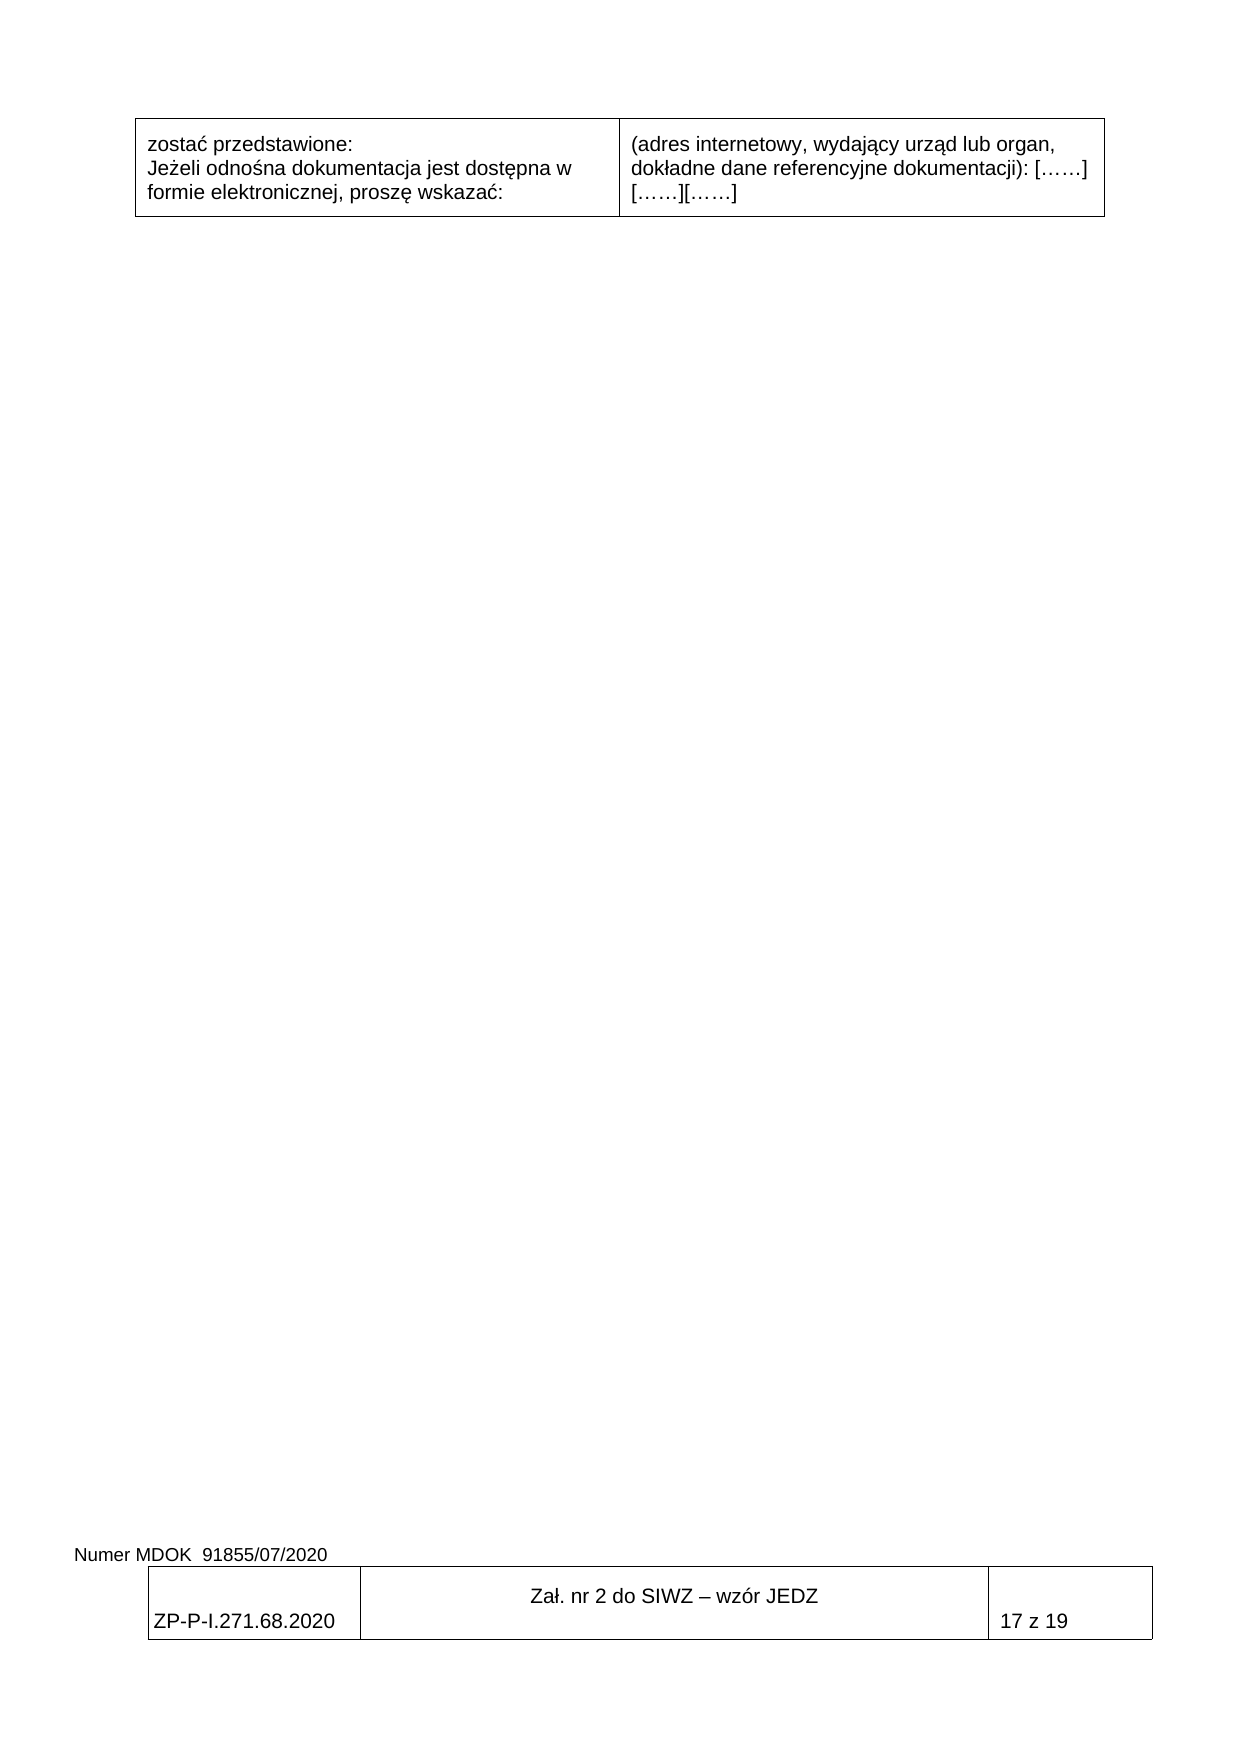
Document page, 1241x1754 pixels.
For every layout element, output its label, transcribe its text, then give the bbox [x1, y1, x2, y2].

table_cell zostać przedstawione: Jeżeli odnośna dokumentacja jest dostępna w formie elektronicznej, proszę wskazać: [136, 119, 619, 216]
table_cell (adres internetowy, wydający urząd lub organ, dokładne dane referencyjne dokumentacji): [……][……][……] [620, 119, 1104, 216]
